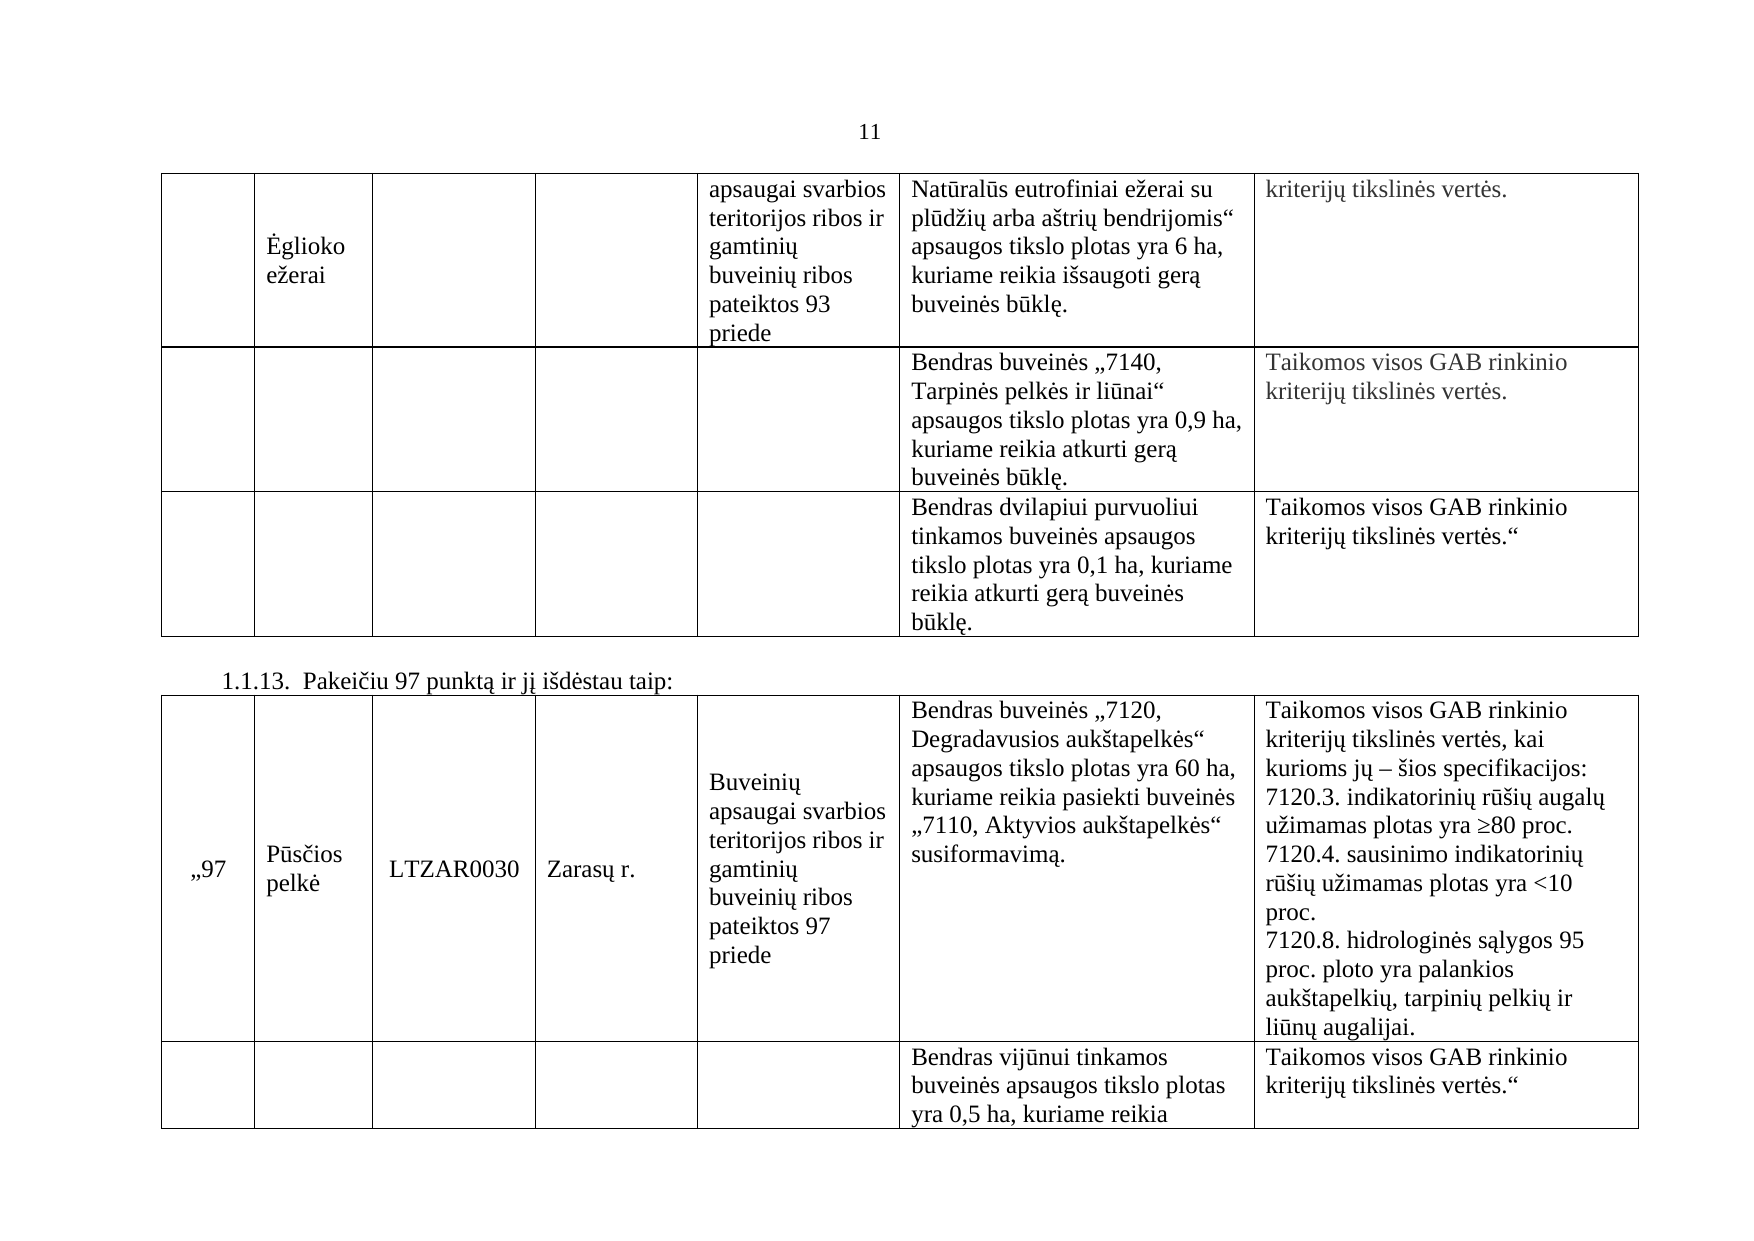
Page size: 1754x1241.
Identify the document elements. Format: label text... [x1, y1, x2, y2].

table_cell [255, 348, 372, 491]
table_header Pūsčios pelkė [255, 696, 372, 1041]
table_cell [162, 348, 254, 491]
table_header Ėglioko ežerai [255, 174, 372, 346]
table_header [162, 174, 254, 346]
table_cell [698, 1042, 899, 1128]
table_cell Bendras buveinės „7140, Tarpinės pelkės ir liūnai“ apsaugos tikslo plotas yra 0,9 ha, kuriame reikia atkurti gerą buveinės būklę. [900, 348, 1254, 491]
table_header „97 [162, 696, 254, 1041]
table_header [536, 174, 697, 346]
table_cell [536, 348, 697, 491]
table_header kriterijų tikslinės vertės. [1255, 174, 1638, 346]
table_header LTZAR0030 [373, 696, 535, 1041]
table_cell [536, 1042, 697, 1128]
table_header Bendras buveinės „7120, Degradavusios aukštapelkės“ apsaugos tikslo plotas yra 60 ha, kuriame reikia pasiekti buveinės „7110, Aktyvios aukštapelkės“ susiformavimą. [900, 696, 1254, 1041]
table_header apsaugai svarbios teritorijos ribos ir gamtinių buveinių ribos pateiktos 93 priede [698, 174, 899, 346]
table_cell [255, 492, 372, 636]
table_header Zarasų r. [536, 696, 697, 1041]
table_cell [373, 1042, 535, 1128]
text 1.1.13. Pakeičiu 97 punktą ir jį išdėstau taip: [221, 666, 1636, 694]
table_cell [162, 1042, 254, 1128]
table_header [373, 174, 535, 346]
table_header Natūralūs eutrofiniai ežerai su plūdžių arba aštrių bendrijomis“ apsaugos tikslo plotas yra 6 ha, kuriame reikia išsaugoti gerą buveinės būklę. [900, 174, 1254, 346]
table_cell Bendras dvilapiui purvuoliui tinkamos buveinės apsaugos tikslo plotas yra 0,1 ha, kuriame reikia atkurti gerą buveinės būklę. [900, 492, 1254, 636]
table_cell Taikomos visos GAB rinkinio kriterijų tikslinės vertės. [1255, 348, 1638, 491]
table_cell [373, 348, 535, 491]
table_cell Taikomos visos GAB rinkinio kriterijų tikslinės vertės.“ [1255, 492, 1638, 636]
table_cell Bendras vijūnui tinkamos buveinės apsaugos tikslo plotas yra 0,5 ha, kuriame reikia [900, 1042, 1254, 1128]
table_cell [536, 492, 697, 636]
table_cell [255, 1042, 372, 1128]
table_cell [162, 492, 254, 636]
table_header Buveinių apsaugai svarbios teritorijos ribos ir gamtinių buveinių ribos pateiktos 97 priede [698, 696, 899, 1041]
table_cell Taikomos visos GAB rinkinio kriterijų tikslinės vertės.“ [1255, 1042, 1638, 1128]
table_cell [698, 348, 899, 491]
table_cell [698, 492, 899, 636]
table_cell [373, 492, 535, 636]
table_header Taikomos visos GAB rinkinio kriterijų tikslinės vertės, kai kurioms jų – šios specifikacijos: 7120.3. indikatorinių rūšių augalų užimamas plotas yra ≥80 proc. 7120.4. sausinimo indikatorinių rūšių užimamas plotas yra <10 proc. 7120.8. hidrologinės sąlygos 95 proc. ploto yra palankios aukštapelkių, tarpinių pelkių ir liūnų augalijai. [1255, 696, 1638, 1041]
